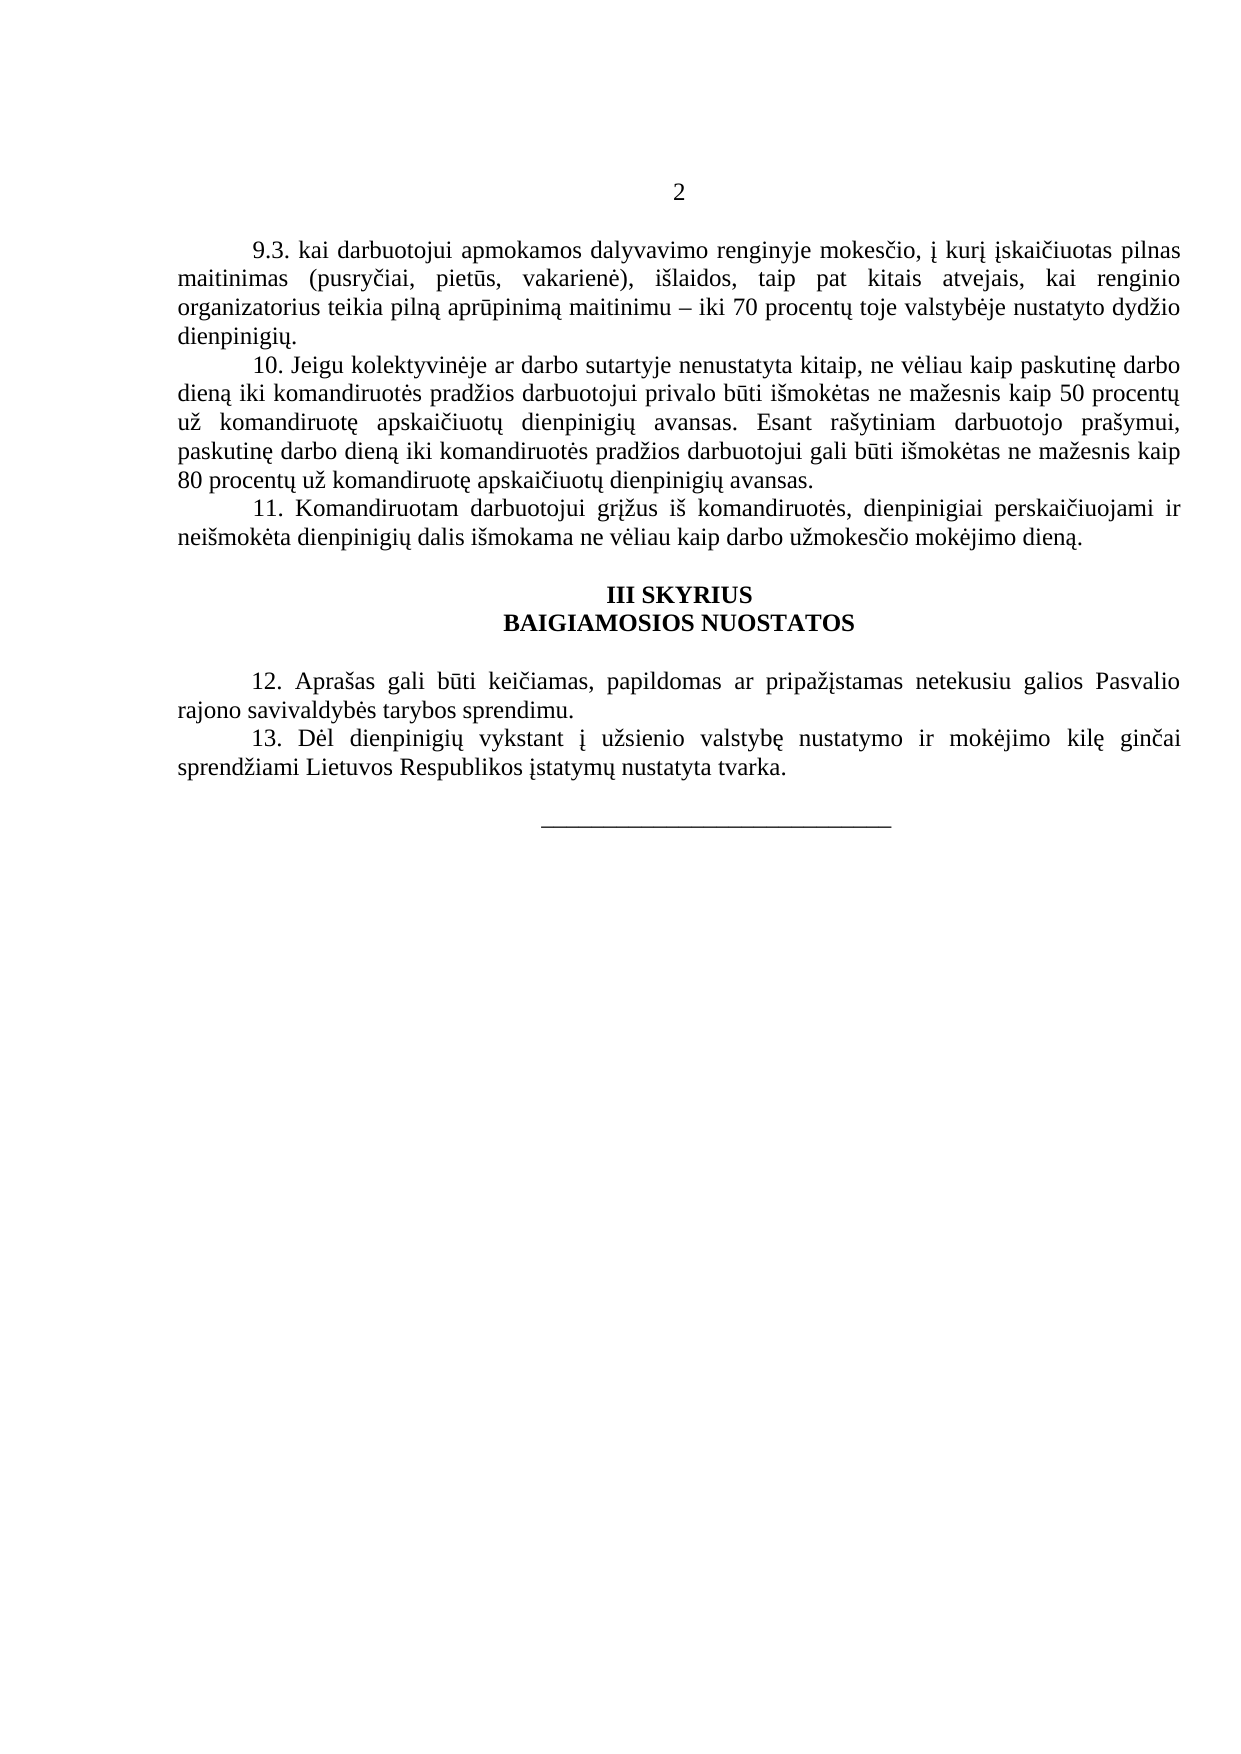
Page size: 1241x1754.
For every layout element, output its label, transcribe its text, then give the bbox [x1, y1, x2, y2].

text 10. Jeigu kolektyvinėje ar darbo sutartyje nenustatyta kitaip, ne vėliau kaip paskutinę darbo dieną iki komandiruotės pradžios darbuotojui privalo būti išmokėtas ne mažesnis kaip 50 procentų už komandiruotę apskaičiuotų dienpinigių avansas. Esant rašytiniam darbuotojo prašymui, paskutinę darbo dieną iki komandiruotės pradžios darbuotojui gali būti išmokėtas ne mažesnis kaip 80 procentų už komandiruotę apskaičiuotų dienpinigių avansas. [177, 350, 1181, 493]
text III SKYRIUS [177, 580, 1181, 608]
text 13. Dėl dienpinigių vykstant į užsienio valstybę nustatymo ir mokėjimo kilę ginčai sprendžiami Lietuvos Respublikos įstatymų nustatyta tvarka. [177, 723, 1181, 781]
text –––––––––––––––––––––––––––– [177, 810, 1181, 838]
text 11. Komandiruotam darbuotojui grįžus iš komandiruotės, dienpinigiai perskaičiuojami ir neišmokėta dienpinigių dalis išmokama ne vėliau kaip darbo užmokesčio mokėjimo dieną. [177, 493, 1181, 551]
text 9.3. kai darbuotojui apmokamos dalyvavimo renginyje mokesčio, į kurį įskaičiuotas pilnas maitinimas (pusryčiai, pietūs, vakarienė), išlaidos, taip pat kitais atvejais, kai renginio organizatorius teikia pilną aprūpinimą maitinimu – iki 70 procentų toje valstybėje nustatyto dydžio dienpinigių. [177, 235, 1181, 350]
text BAIGIAMOSIOS NUOSTATOS [177, 608, 1181, 637]
text 12. Aprašas gali būti keičiamas, papildomas ar pripažįstamas netekusiu galios Pasvalio rajono savivaldybės tarybos sprendimu. [177, 666, 1181, 723]
